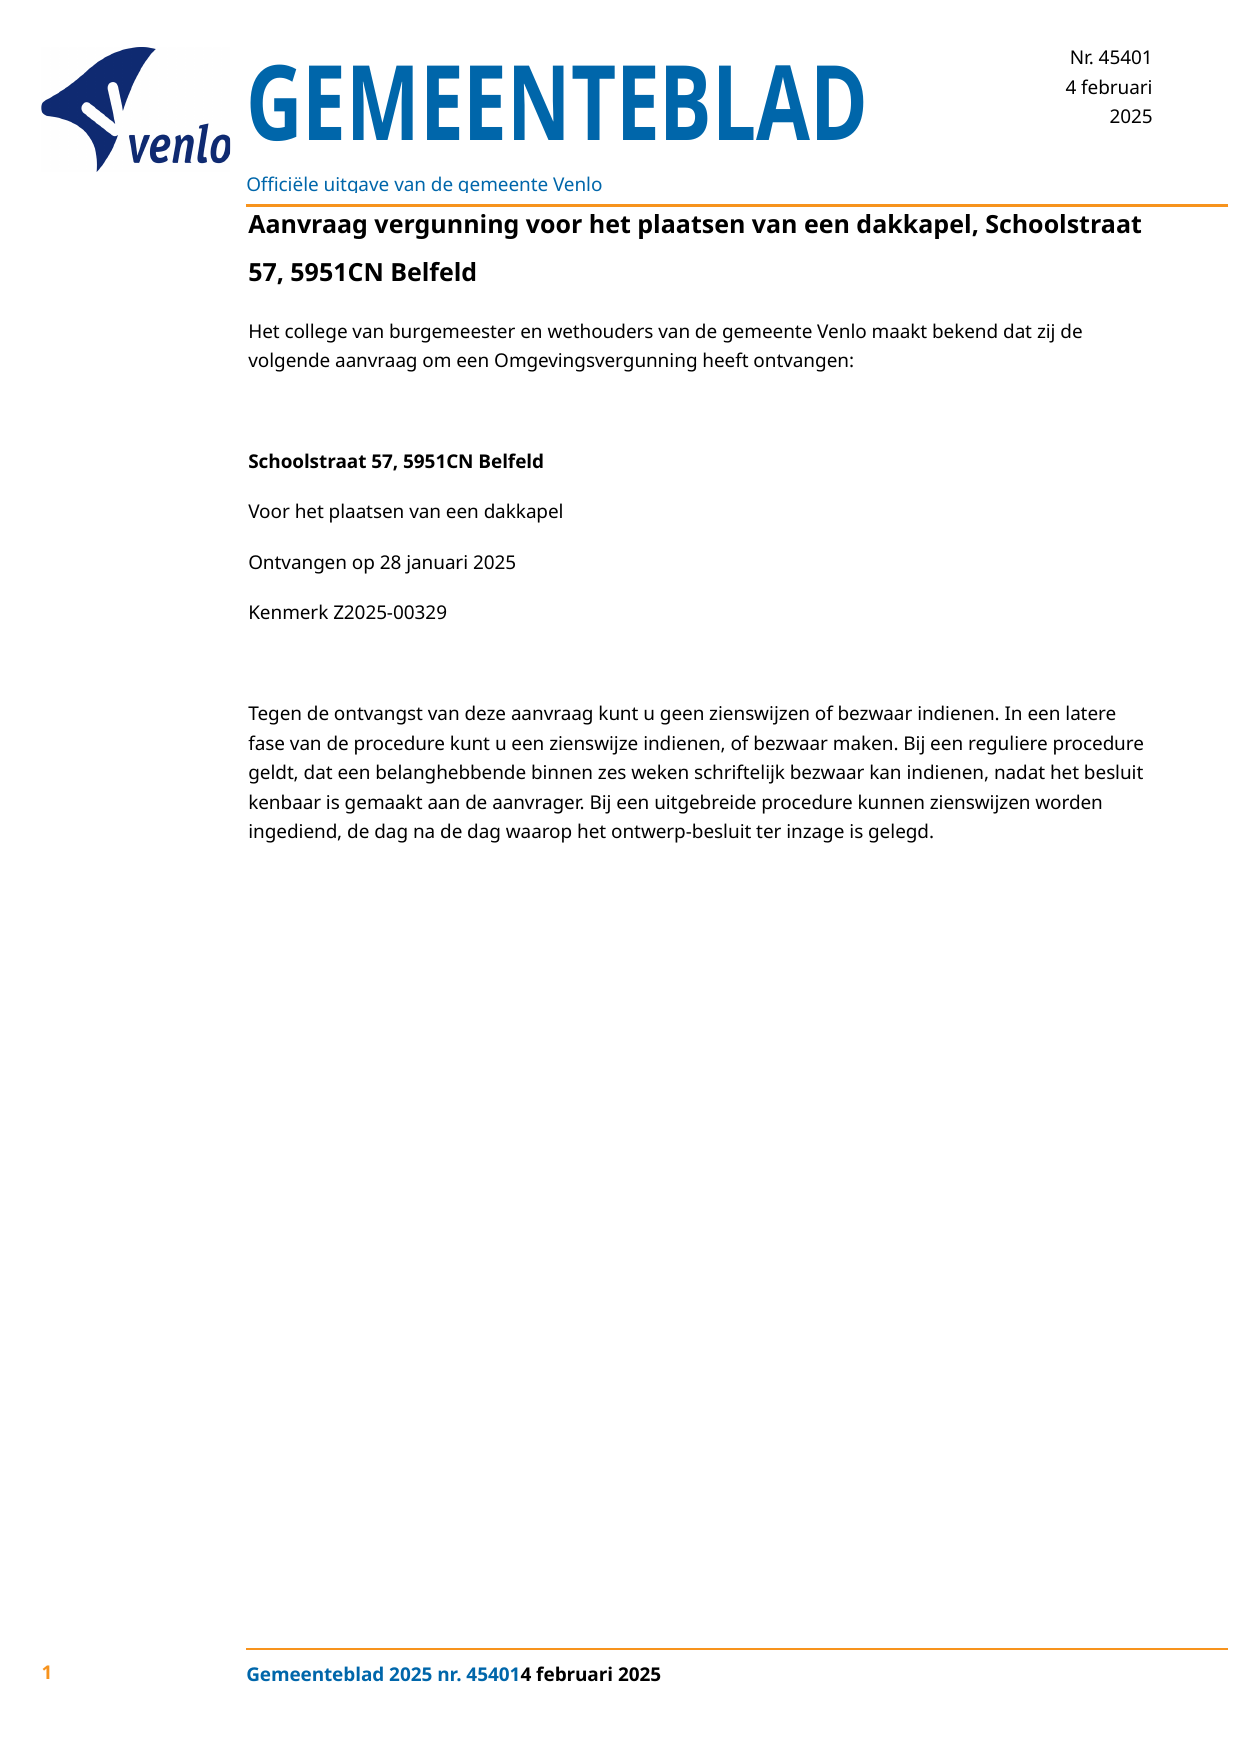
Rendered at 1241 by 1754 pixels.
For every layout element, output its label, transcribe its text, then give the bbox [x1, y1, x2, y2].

text Kenmerk Z2025-00329 [248, 599, 1152, 625]
text Het college van burgemeester en wethouders van de gemeente Venlo maakt bekend dat zij de volgende aanvraag om een Omgevingsvergunning heeft ontvangen: [248, 318, 1152, 373]
text Ontvangen op 28 januari 2025 [248, 549, 1152, 575]
text Schoolstraat 57, 5951CN Belfeld [248, 448, 1152, 474]
text Voor het plaatsen van een dakkapel [248, 499, 1152, 524]
picture [41, 47, 231, 172]
text Aanvraag vergunning voor het plaatsen van een dakkapel, Schoolstraat 57, 5951CN Belfeld [248, 207, 1152, 288]
text Tegen de ontvangst van deze aanvraag kunt u geen zienswijzen of bezwaar indienen. In een latere fase van de procedure kunt u een zienswijze indienen, of bezwaar maken. Bij een reguliere procedure geldt, dat een belanghebbende binnen zes weken schriftelijk bezwaar kan indienen, nadat het besluit kenbaar is gemaakt aan de aanvrager. Bij een uitgebreide procedure kunnen zienswijzen worden ingediend, de dag na de dag waarop het ontwerp-besluit ter inzage is gelegd. [248, 700, 1152, 844]
